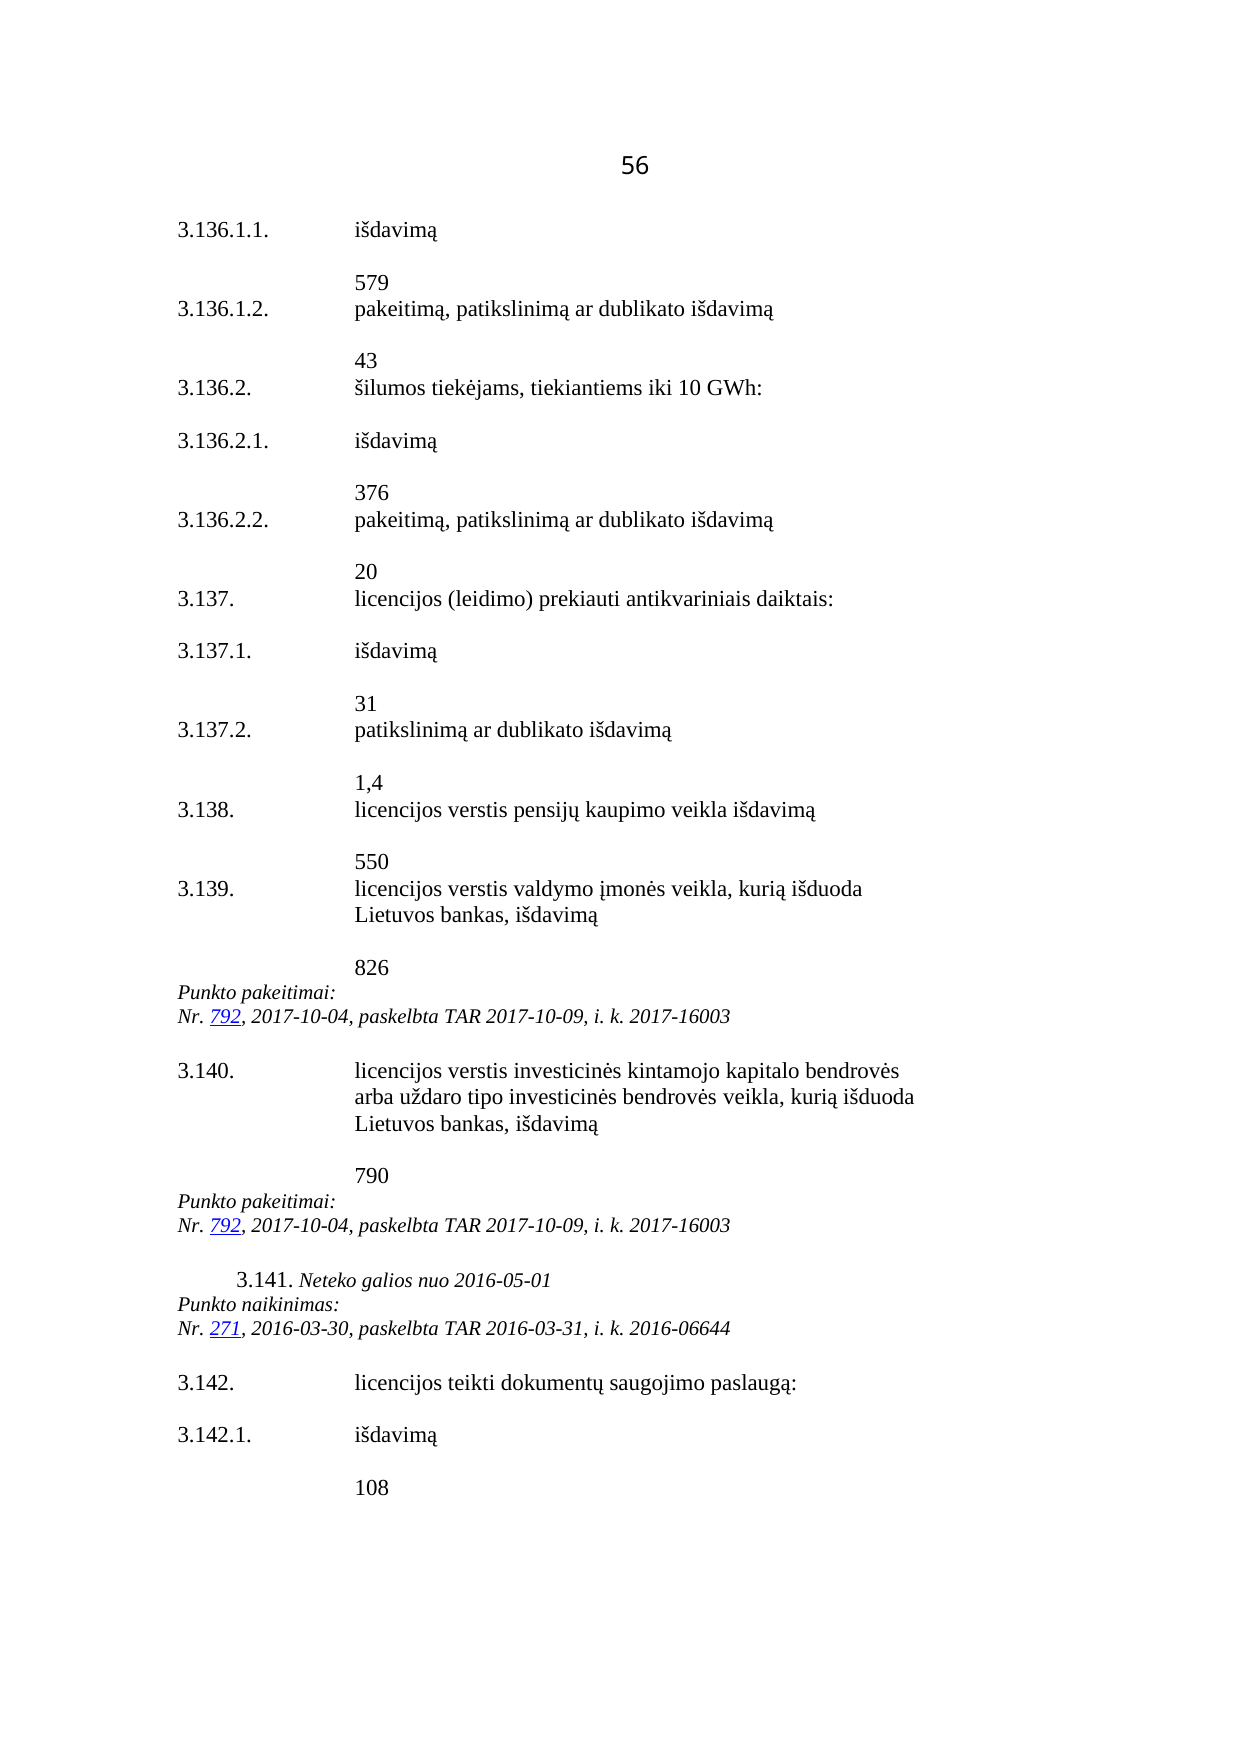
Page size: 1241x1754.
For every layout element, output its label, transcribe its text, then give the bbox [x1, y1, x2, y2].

text Punkto naikinimas: [177, 1292, 1093, 1316]
text arba uždaro tipo investicinės bendrovės veikla, kurią išduoda [354, 1083, 945, 1110]
text 3.136.2. šilumos tiekėjams, tiekiantiems iki 10 GWh: [177, 374, 945, 427]
text 3.138. licencijos verstis pensijų kaupimo veikla išdavimą 550 [177, 796, 945, 875]
text 3.137.1. išdavimą 31 [177, 637, 945, 717]
text Punkto pakeitimai: [177, 980, 1093, 1004]
text 3.137. licencijos (leidimo) prekiauti antikvariniais daiktais: [177, 585, 945, 637]
text 3.139. licencijos verstis valdymo įmonės veikla, kurią išduoda [177, 875, 945, 901]
text 3.142.1. išdavimą 108 [177, 1422, 945, 1501]
text Nr. 792, 2017-10-04, paskelbta TAR 2017-10-09, i. k. 2017-16003 [177, 1004, 1093, 1028]
text 3.136.2.2. pakeitimą, patikslinimą ar dublikato išdavimą 20 [177, 506, 945, 585]
text 3.141. Neteko galios nuo 2016-05-01 [177, 1266, 1093, 1292]
text Punkto pakeitimai: [177, 1189, 1093, 1213]
text 3.142. licencijos teikti dokumentų saugojimo paslaugą: [177, 1369, 945, 1422]
text Lietuvos bankas, išdavimą 826 [354, 901, 945, 980]
text 3.137.2. patikslinimą ar dublikato išdavimą 1,4 [177, 717, 945, 796]
text Nr. 271, 2016-03-30, paskelbta TAR 2016-03-31, i. k. 2016-06644 [177, 1316, 1093, 1340]
text Lietuvos bankas, išdavimą 790 [354, 1110, 945, 1189]
text Nr. 792, 2017-10-04, paskelbta TAR 2017-10-09, i. k. 2017-16003 [177, 1213, 1093, 1237]
text 3.136.1.1. išdavimą 579 [177, 216, 945, 295]
text 3.140. licencijos verstis investicinės kintamojo kapitalo bendrovės [177, 1057, 945, 1083]
text 3.136.1.2. pakeitimą, patikslinimą ar dublikato išdavimą 43 [177, 295, 945, 374]
text 3.136.2.1. išdavimą 376 [177, 427, 945, 506]
